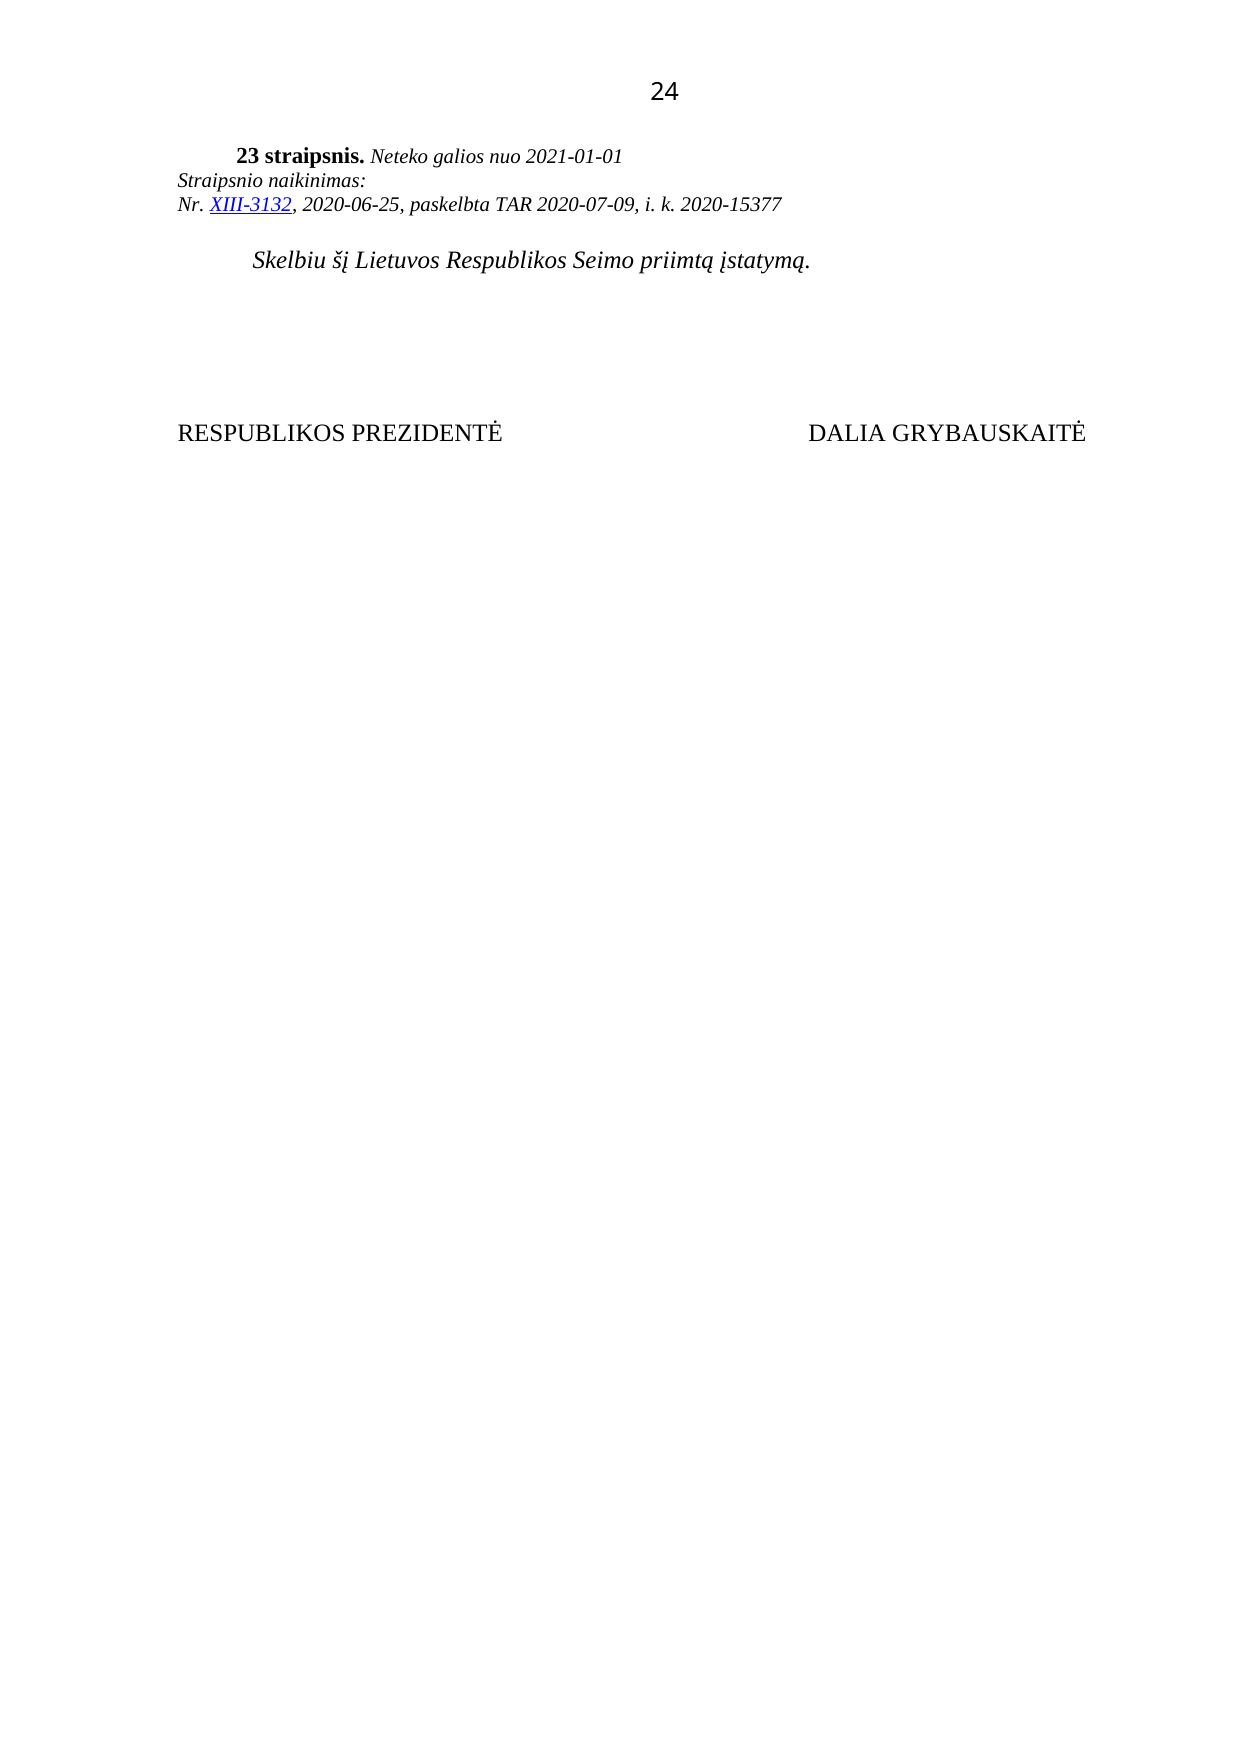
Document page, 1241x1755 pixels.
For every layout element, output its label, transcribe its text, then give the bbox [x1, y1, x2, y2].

text 23 straipsnis. Neteko galios nuo 2021-01-01 [177, 142, 1152, 168]
text RESPUBLIKOS PREZIDENTĖ DALIA GRYBAUSKAITĖ [177, 418, 1152, 446]
text Nr. XIII-3132, 2020-06-25, paskelbta TAR 2020-07-09, i. k. 2020-15377 [177, 192, 1152, 216]
text Skelbiu šį Lietuvos Respublikos Seimo priimtą įstatymą. [177, 245, 1152, 274]
text Straipsnio naikinimas: [177, 168, 1152, 192]
